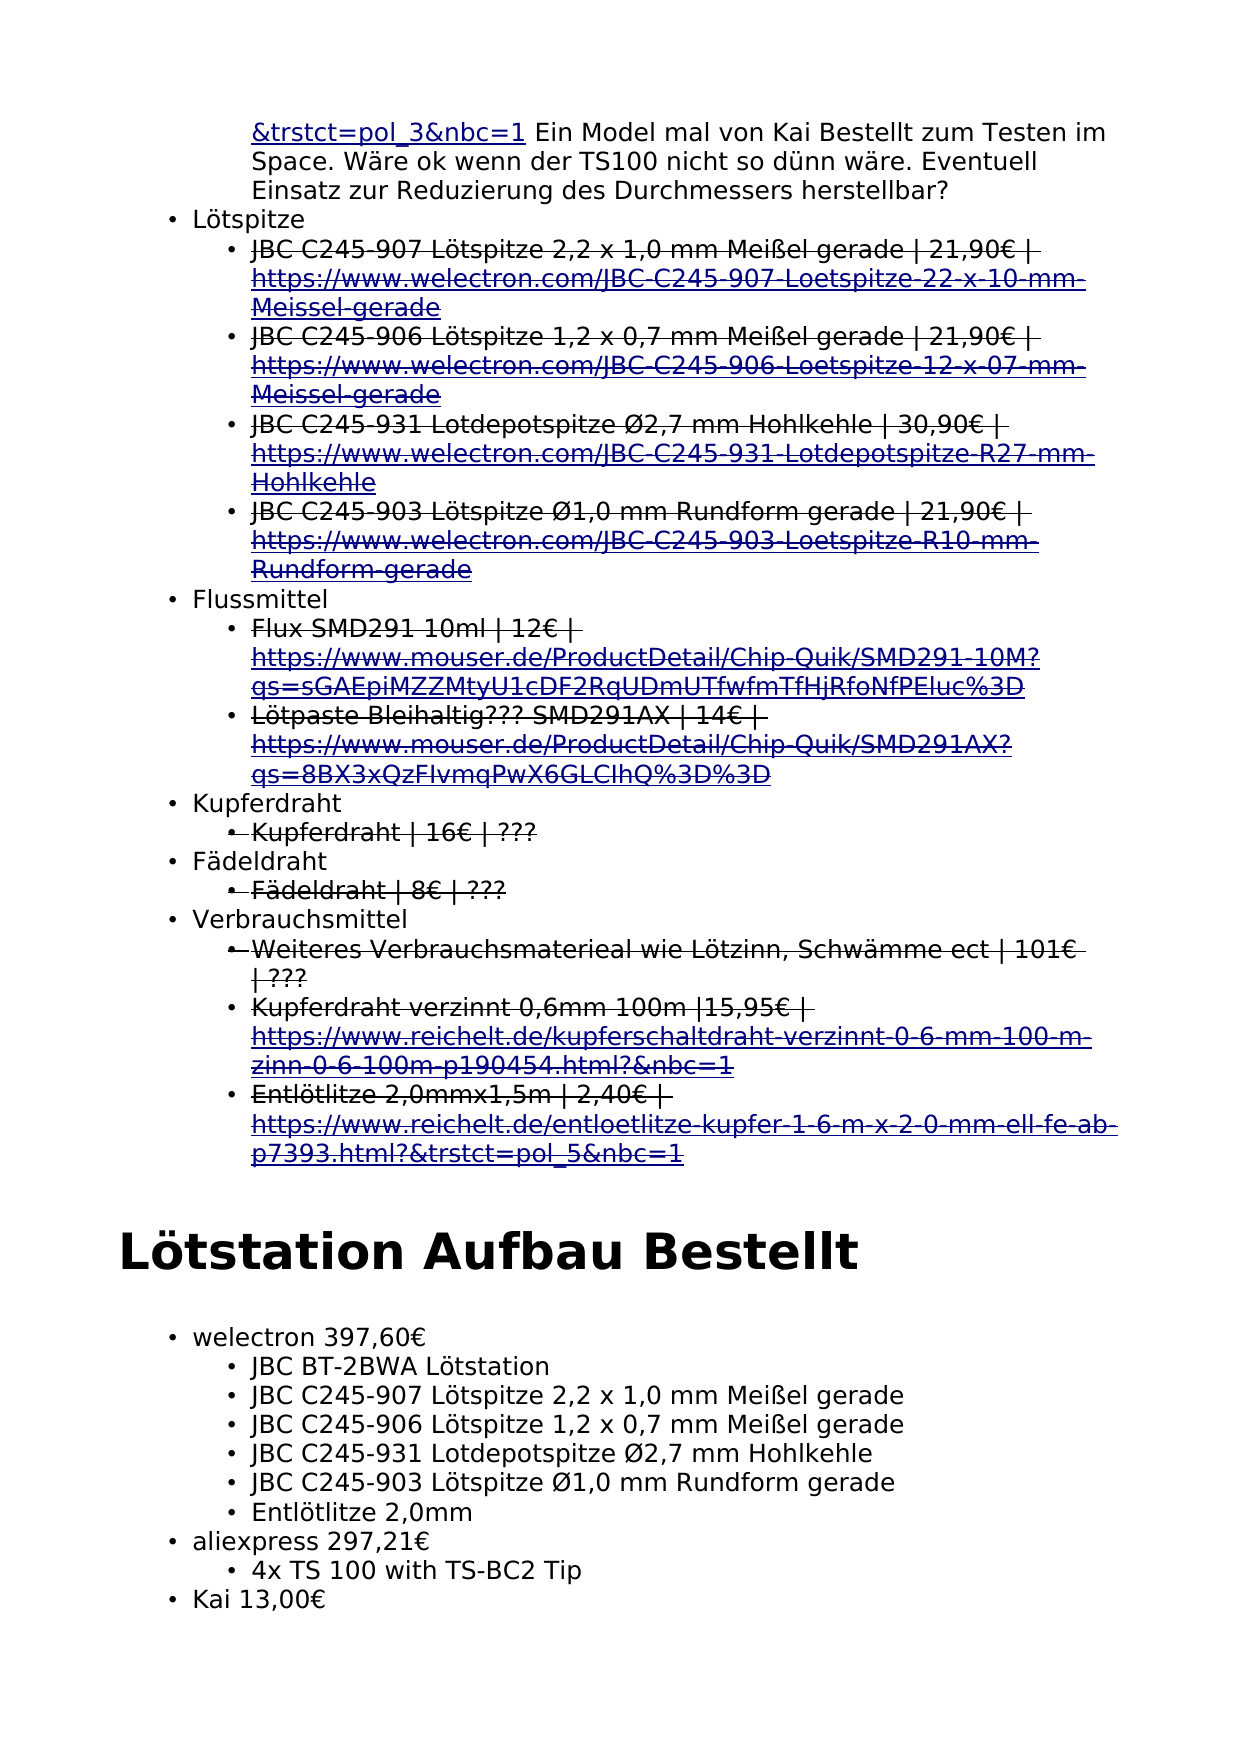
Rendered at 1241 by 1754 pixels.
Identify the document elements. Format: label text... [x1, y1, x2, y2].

list Entlötlitze 2,0mmx1,5m | 2,40€ | https://www.reichelt.de/entloetlitze-kupfer-1-6-m-x-2-0-mm-ell-fe-ab-p7393.html?&trstct=pol_5&nbc=1 [236, 1081, 1122, 1168]
list Lötpaste Bleihaltig??? SMD291AX | 14€ | https://www.mouser.de/ProductDetail/Chip-Quik/SMD291AX?qs=8BX3xQzFIvmqPwX6GLCIhQ%3D%3D [236, 701, 1122, 789]
list Kupferdraht | 16€ | ??? [236, 818, 1122, 847]
list Fädeldraht | 8€ | ??? [236, 876, 1122, 906]
list JBC C245-906 Lötspitze 1,2 x 0,7 mm Meißel gerade | 21,90€ | https://www.welectron.com/JBC-C245-906-Loetspitze-12-x-07-mm-Meissel-gerade [236, 322, 1122, 410]
list JBC C245-907 Lötspitze 2,2 x 1,0 mm Meißel gerade | 21,90€ | https://www.welectron.com/JBC-C245-907-Loetspitze-22-x-10-mm-Meissel-gerade [236, 235, 1122, 322]
list Verbrauchsmittel [177, 906, 1122, 935]
list Lötspitze [177, 206, 1122, 235]
subtitle Lötstation Aufbau Bestellt [118, 1223, 1122, 1281]
list Entlötlitze 2,0mm [236, 1498, 1122, 1527]
list Kupferdraht [177, 789, 1122, 818]
list JBC C245-906 Lötspitze 1,2 x 0,7 mm Meißel gerade [236, 1410, 1122, 1439]
list Weiteres Verbrauchsmaterieal wie Lötzinn, Schwämme ect | 101€ | ??? [236, 935, 1122, 993]
list JBC C245-907 Lötspitze 2,2 x 1,0 mm Meißel gerade [236, 1381, 1122, 1410]
list Kupferdraht verzinnt 0,6mm 100m |15,95€ | https://www.reichelt.de/kupferschaltdraht-verzinnt-0-6-mm-100-m-zinn-0-6-100m-p190454.html?&nbc=1 [236, 993, 1122, 1081]
list welectron 397,60€ [177, 1323, 1122, 1352]
list Flux SMD291 10ml | 12€ | https://www.mouser.de/ProductDetail/Chip-Quik/SMD291-10M?qs=sGAEpiMZZMtyU1cDF2RqUDmUTfwfmTfHjRfoNfPEluc%3D [236, 614, 1122, 701]
list Flussmittel [177, 585, 1122, 614]
list 4x TS 100 with TS-BC2 Tip [236, 1556, 1122, 1585]
list Fädeldraht [177, 847, 1122, 876]
list aliexpress 297,21€ [177, 1527, 1122, 1556]
list JBC C245-903 Lötspitze Ø1,0 mm Rundform gerade | 21,90€ | https://www.welectron.com/JBC-C245-903-Loetspitze-R10-mm-Rundform-gerade [236, 497, 1122, 585]
list Kai 13,00€ [177, 1585, 1122, 1614]
list JBC C245-903 Lötspitze Ø1,0 mm Rundform gerade [236, 1469, 1122, 1498]
list JBC BT-2BWA Lötstation [236, 1352, 1122, 1381]
list JBC C245-931 Lotdepotspitze Ø2,7 mm Hohlkehle [236, 1439, 1122, 1469]
list JBC C245-931 Lotdepotspitze Ø2,7 mm Hohlkehle | 30,90€ | https://www.welectron.com/JBC-C245-931-Lotdepotspitze-R27-mm-Hohlkehle [236, 410, 1122, 497]
list &trstct=pol_3&nbc=1 Ein Model mal von Kai Bestellt zum Testen im Space. Wäre ok wenn der TS100 nicht so dünn wäre. Eventuell Einsatz zur Reduzierung des Durchmessers herstellbar? [236, 118, 1122, 206]
